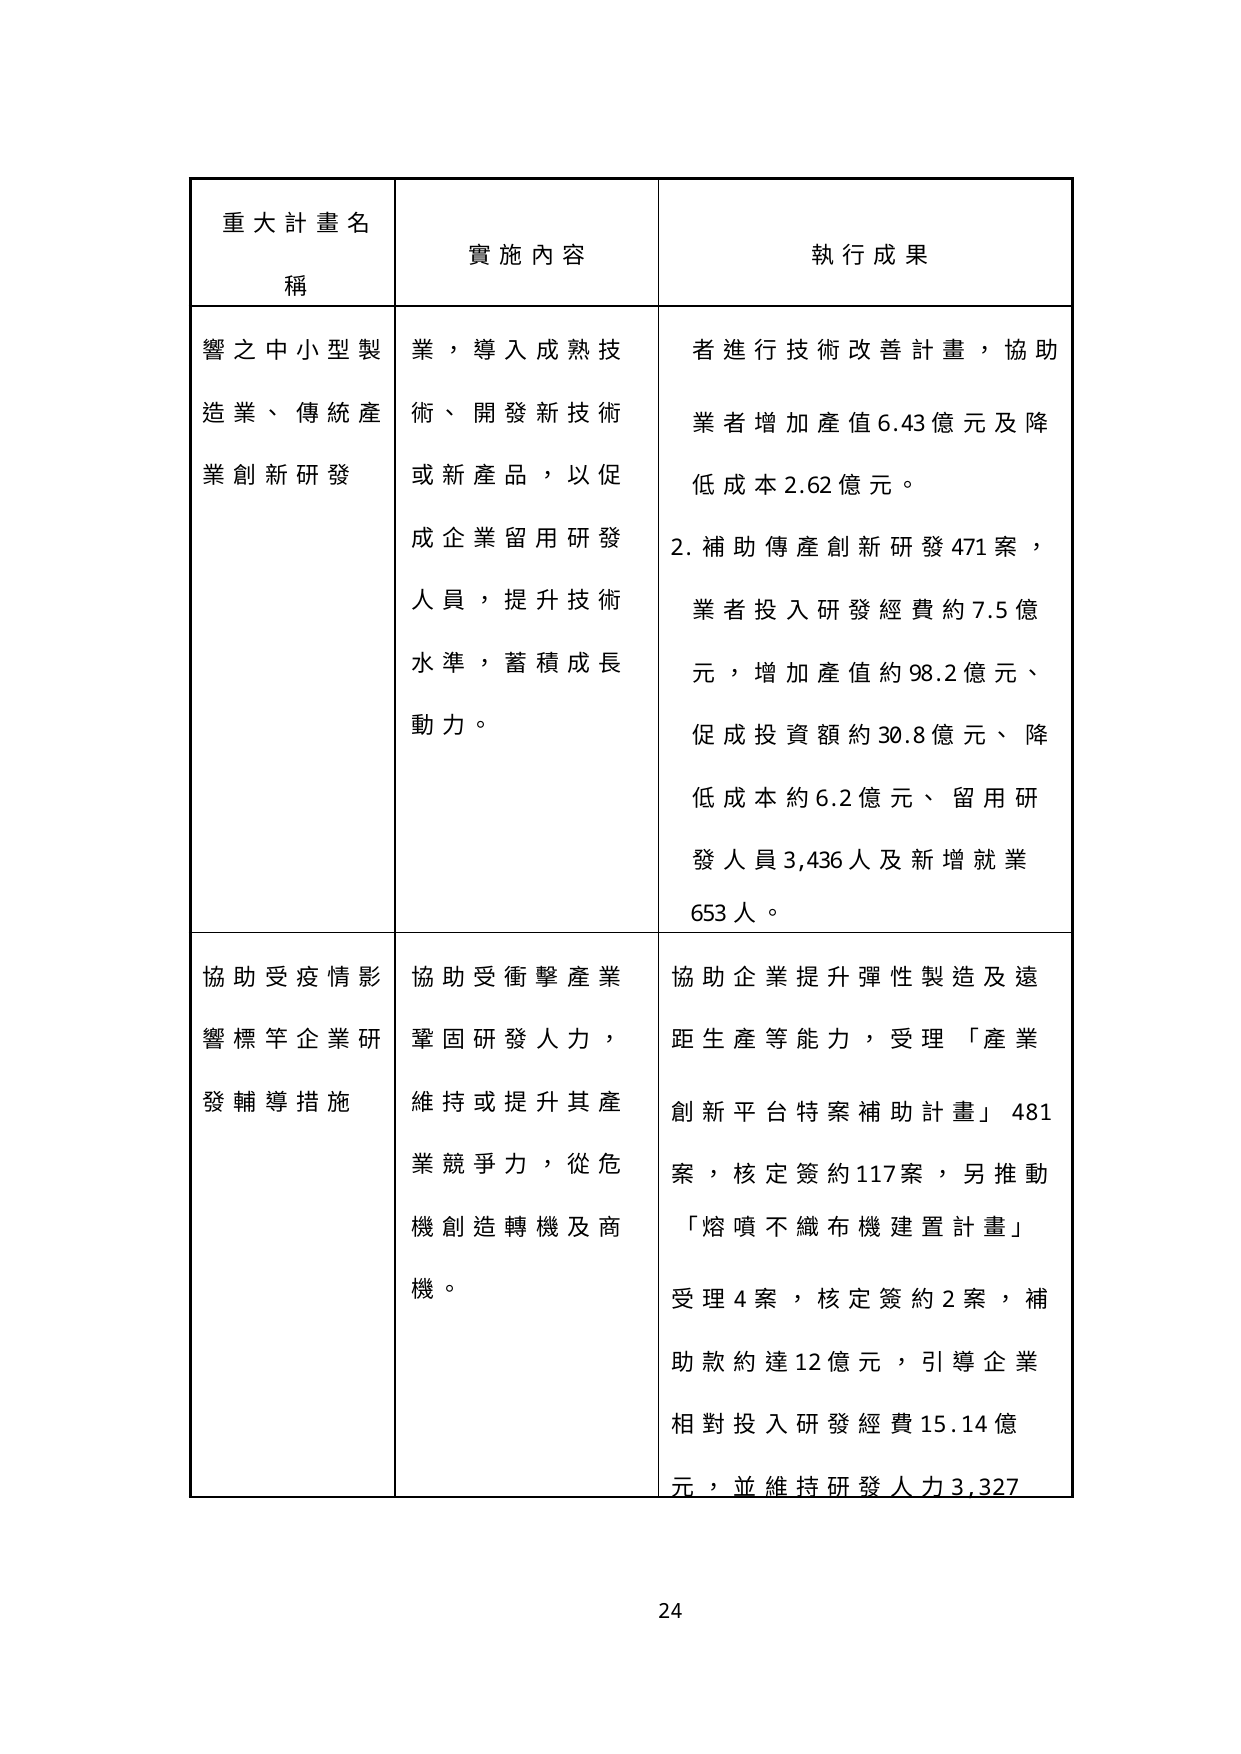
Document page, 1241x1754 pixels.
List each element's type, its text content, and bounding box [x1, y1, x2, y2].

table_header 執行成果 [659, 180, 1071, 305]
table_cell 協助受衝擊產業鞏固研發人力，維持或提升其產業競爭力，從危機創造轉機及商機。 [396, 933, 658, 1496]
table_cell 業，導入成熟技術、開發新技術或新產品，以促成企業留用研發人員，提升技術水準，蓄積成長動力。 [396, 307, 658, 932]
table_cell 協助企業提升彈性製造及遠距生產等能力，受理「產業創新平台特案補助計畫」481案，核定簽約117案，另推動「熔噴不織布機建置計畫」受理4案，核定簽約2案，補助款約達12億元，引導企業相對投入研發經費15.14億元，並維持研發人力3,327 [659, 933, 1071, 1496]
table_header 重大計畫名稱 [192, 180, 394, 305]
table_cell 響之中小型製造業、傳統產業創新研發 [192, 307, 394, 932]
table_cell 協助受疫情影響標竿企業研發輔導措施 [192, 933, 394, 1496]
table_header 實施內容 [396, 180, 658, 305]
table_cell 者進行技術改善計畫，協助業者增加產值6.43億元及降低成本2.62億元。 2.補助傳產創新研發471案，業者投入研發經費約7.5億元，增加產值約98.2億元、促成投資額約30.8億元、降低成本約6.2億元、留用研發人員3,436人及新增就業653人。 [659, 307, 1071, 932]
